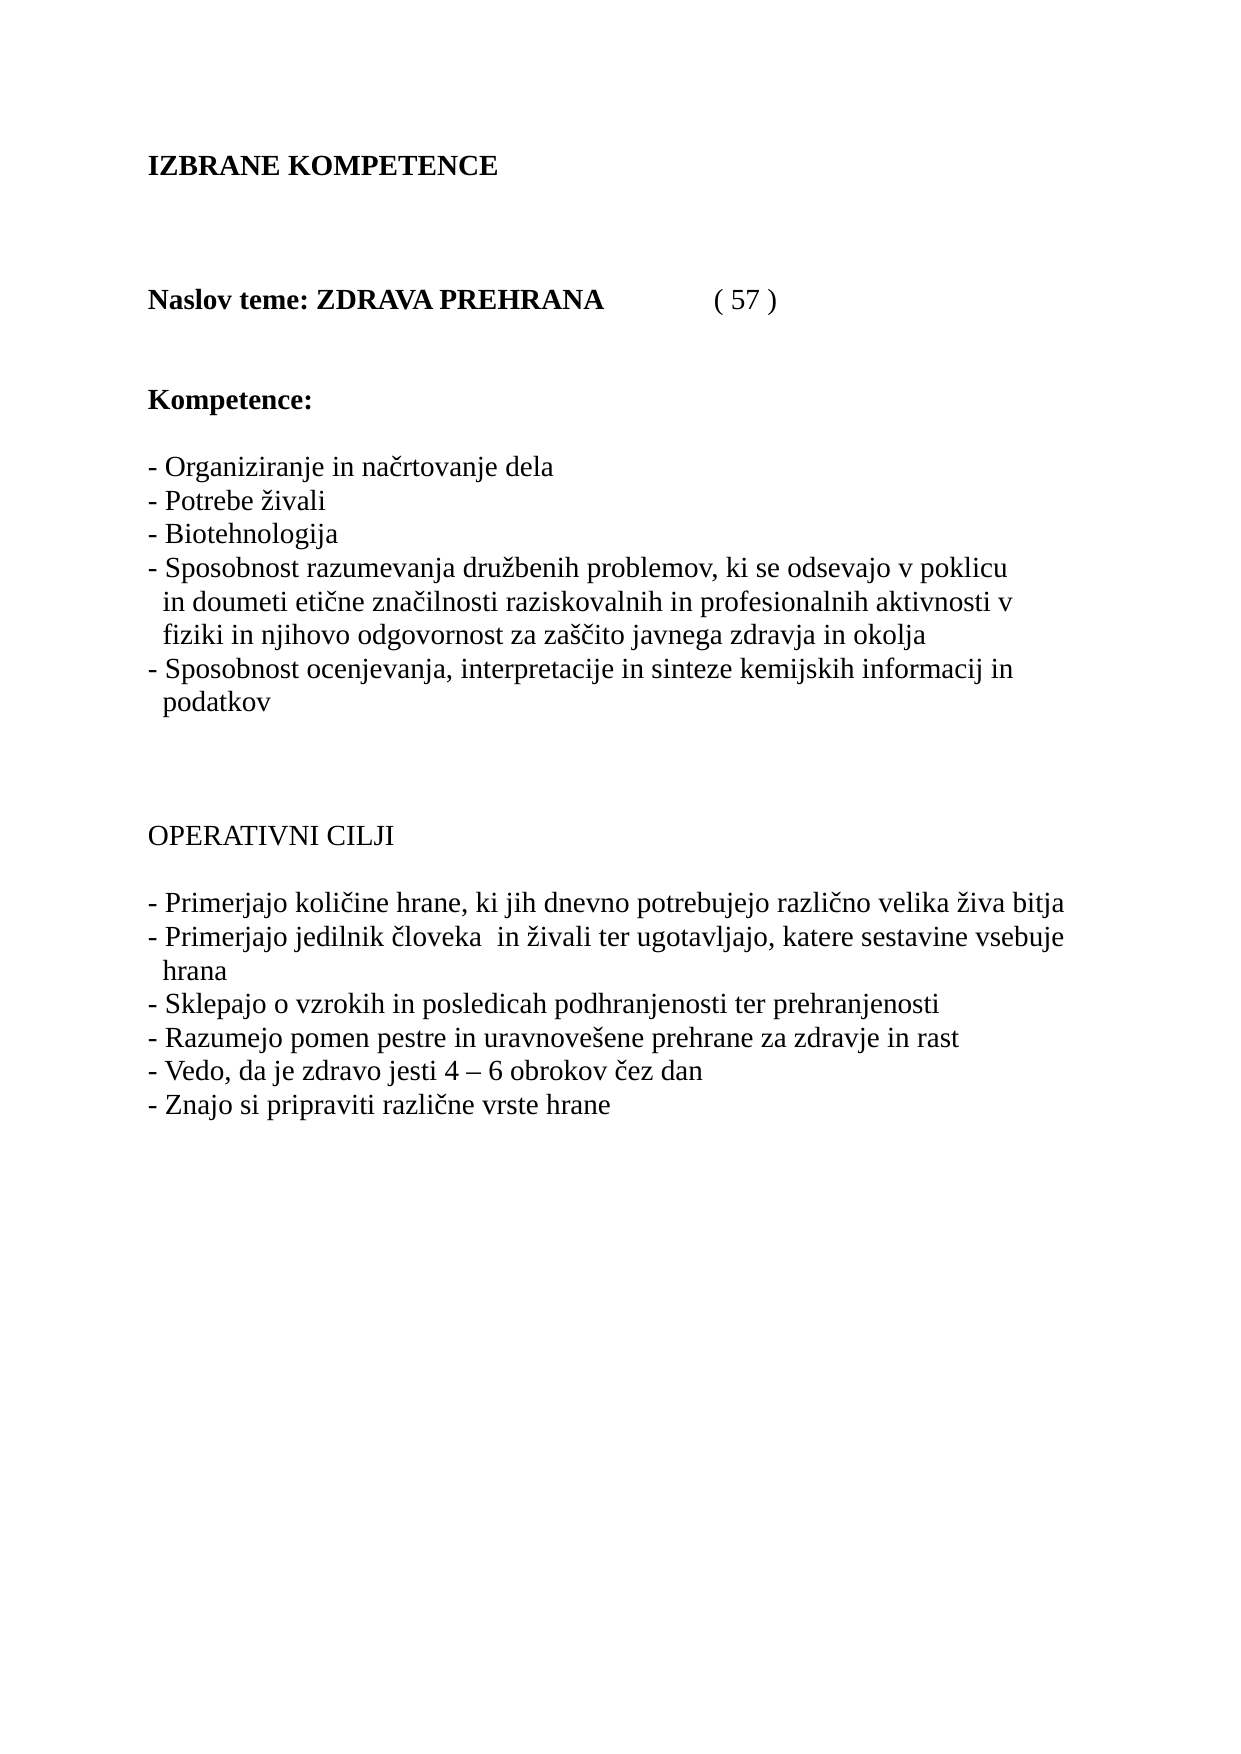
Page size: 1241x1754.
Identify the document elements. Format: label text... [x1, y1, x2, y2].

text IZBRANE KOMPETENCE [148, 148, 1093, 181]
text Naslov teme: ZDRAVA PREHRANA ( 57 ) [148, 282, 1093, 315]
text hrana [148, 953, 1093, 986]
text - Vedo, da je zdravo jesti 4 – 6 obrokov čez dan [148, 1053, 1093, 1087]
text - Sposobnost ocenjevanja, interpretacije in sinteze kemijskih informacij in [148, 651, 1093, 684]
text in doumeti etične značilnosti raziskovalnih in profesionalnih aktivnosti v [148, 584, 1093, 617]
text OPERATIVNI CILJI [148, 818, 1093, 852]
text - Primerjajo jedilnik človeka in živali ter ugotavljajo, katere sestavine vsebuje [148, 919, 1093, 953]
text podatkov [148, 684, 1093, 718]
text - Potrebe živali [148, 483, 1093, 517]
text Kompetence: [148, 382, 1093, 416]
text - Sklepajo o vzrokih in posledicah podhranjenosti ter prehranjenosti [148, 986, 1093, 1020]
text - Sposobnost razumevanja družbenih problemov, ki se odsevajo v poklicu [148, 550, 1093, 584]
text - Biotehnologija [148, 517, 1093, 550]
text - Organiziranje in načrtovanje dela [148, 449, 1093, 483]
text - Primerjajo količine hrane, ki jih dnevno potrebujejo različno velika živa bitja [148, 886, 1093, 919]
text - Znajo si pripraviti različne vrste hrane [148, 1087, 1093, 1120]
text - Razumejo pomen pestre in uravnovešene prehrane za zdravje in rast [148, 1020, 1093, 1053]
text fiziki in njihovo odgovornost za zaščito javnega zdravja in okolja [148, 617, 1093, 651]
